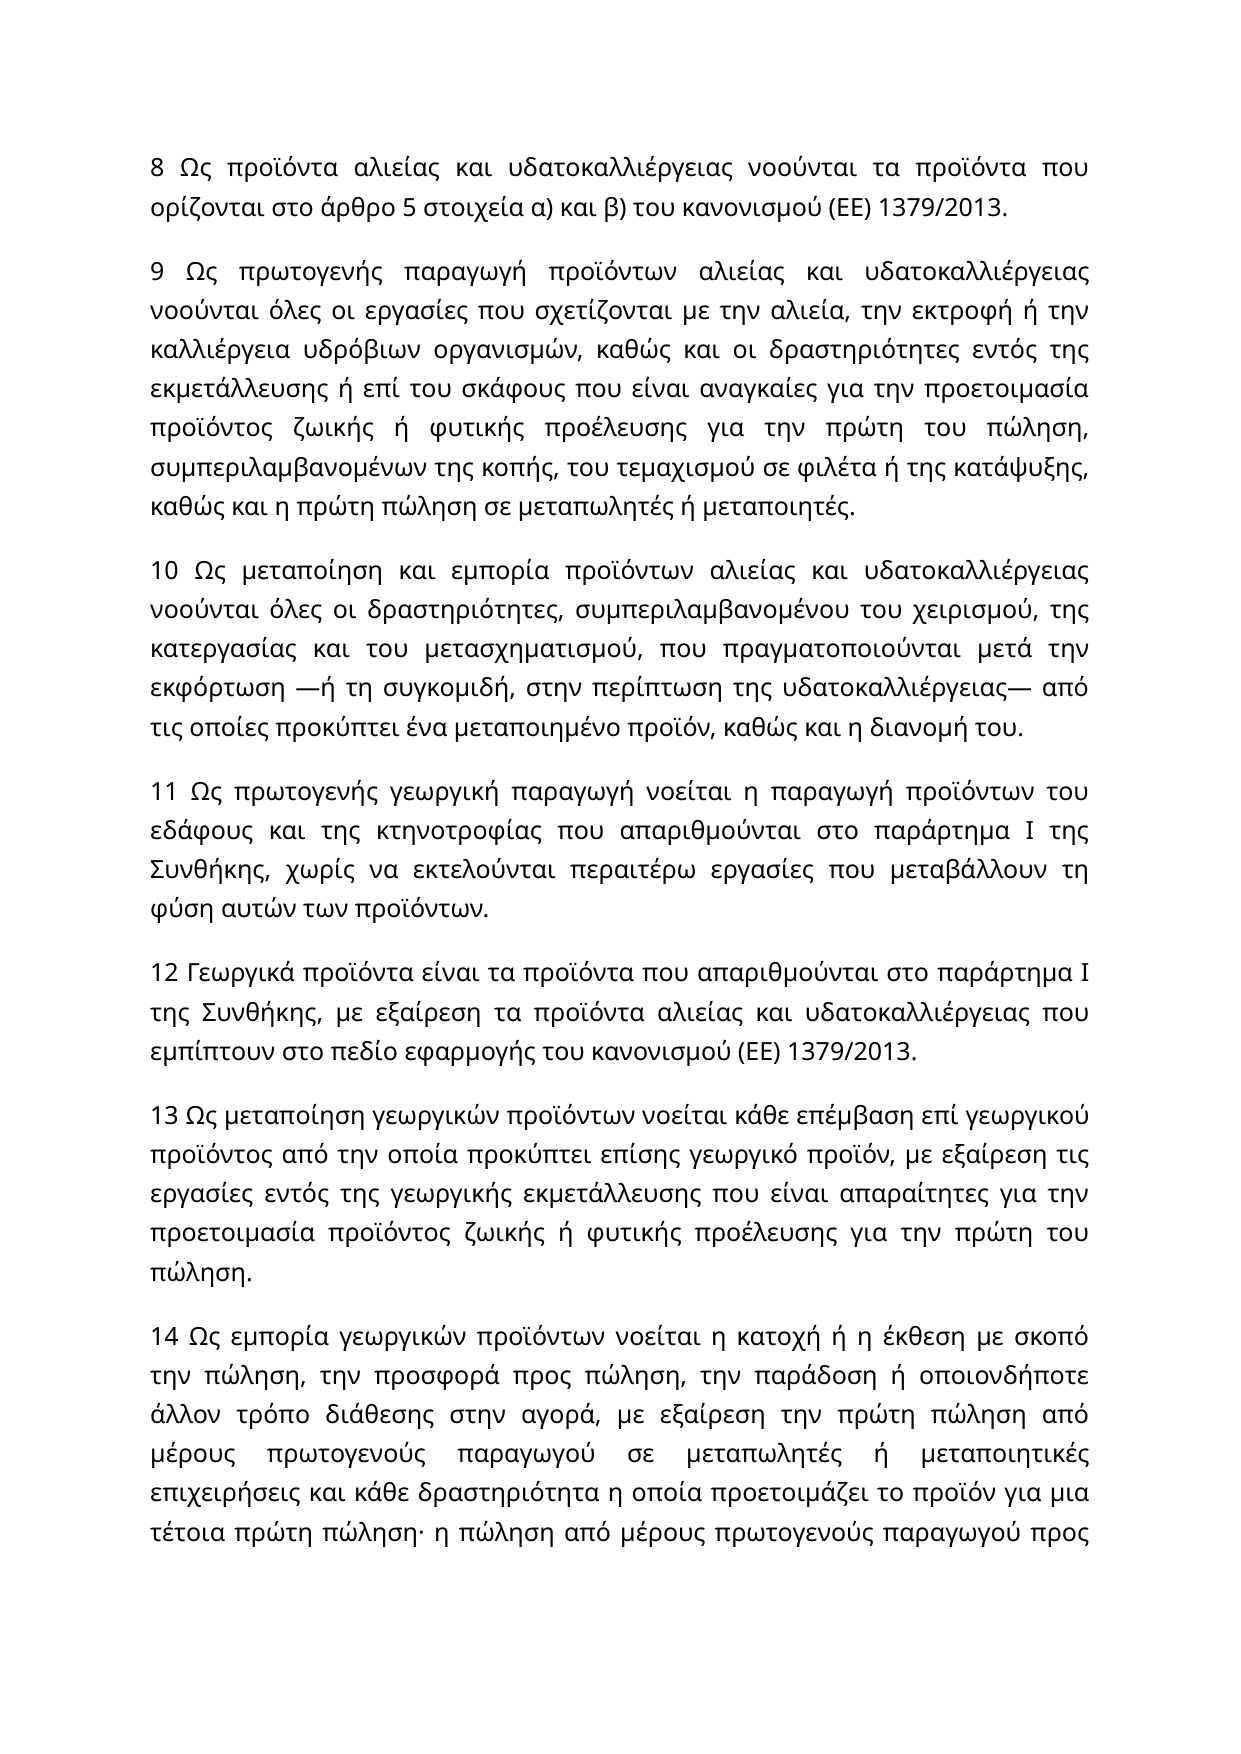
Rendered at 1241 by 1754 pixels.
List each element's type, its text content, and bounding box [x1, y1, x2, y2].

text 13 Ως μεταποίηση γεωργικών προϊόντων νοείται κάθε επέμβαση επί γεωργικού προϊόντος από την οποία προκύπτει επίσης γεωργικό προϊόν, με εξαίρεση τις εργασίες εντός της γεωργικής εκμετάλλευσης που είναι απαραίτητες για την προετοιμασία προϊόντος ζωικής ή φυτικής προέλευσης για την πρώτη του πώληση. [150, 1097, 1090, 1288]
text 10 Ως μεταποίηση και εμπορία προϊόντων αλιείας και υδατοκαλλιέργειας νοούνται όλες οι δραστηριότητες, συμπεριλαμβανομένου του χειρισμού, της κατεργασίας και του μετασχηματισμού, που πραγματοποιούνται μετά την εκφόρτωση —ή τη συγκομιδή, στην περίπτωση της υδατοκαλλιέργειας— από τις οποίες προκύπτει ένα μεταποιημένο προϊόν, καθώς και η διανομή του. [150, 552, 1090, 743]
text 11 Ως πρωτογενής γεωργική παραγωγή νοείται η παραγωγή προϊόντων του εδάφους και της κτηνοτροφίας που απαριθμούνται στο παράρτημα I της Συνθήκης, χωρίς να εκτελούνται περαιτέρω εργασίες που μεταβάλλουν τη φύση αυτών των προϊόντων. [150, 773, 1090, 925]
text 14 Ως εμπορία γεωργικών προϊόντων νοείται η κατοχή ή η έκθεση με σκοπό την πώληση, την προσφορά προς πώληση, την παράδοση ή οποιονδήποτε άλλον τρόπο διάθεσης στην αγορά, με εξαίρεση την πρώτη πώληση από μέρους πρωτογενούς παραγωγού σε μεταπωλητές ή μεταποιητικές επιχειρήσεις και κάθε δραστηριότητα η οποία προετοιμάζει το προϊόν για μια τέτοια πρώτη πώληση· η πώληση από μέρους πρωτογενούς παραγωγού προς [150, 1318, 1090, 1548]
text 12 Γεωργικά προϊόντα είναι τα προϊόντα που απαριθμούνται στο παράρτημα I της Συνθήκης, με εξαίρεση τα προϊόντα αλιείας και υδατοκαλλιέργειας που εμπίπτουν στο πεδίο εφαρμογής του κανονισμού (ΕΕ) 1379/2013. [150, 955, 1090, 1067]
text 8 Ως προϊόντα αλιείας και υδατοκαλλιέργειας νοούνται τα προϊόντα που ορίζονται στο άρθρο 5 στοιχεία α) και β) του κανονισμού (ΕΕ) 1379/2013. [150, 150, 1090, 223]
text 9 Ως πρωτογενής παραγωγή προϊόντων αλιείας και υδατοκαλλιέργειας νοούνται όλες οι εργασίες που σχετίζονται με την αλιεία, την εκτροφή ή την καλλιέργεια υδρόβιων οργανισμών, καθώς και οι δραστηριότητες εντός της εκμετάλλευσης ή επί του σκάφους που είναι αναγκαίες για την προετοιμασία προϊόντος ζωικής ή φυτικής προέλευσης για την πρώτη του πώληση, συμπεριλαμβανομένων της κοπής, του τεμαχισμού σε φιλέτα ή της κατάψυξης, καθώς και η πρώτη πώληση σε μεταπωλητές ή μεταποιητές. [150, 253, 1090, 522]
